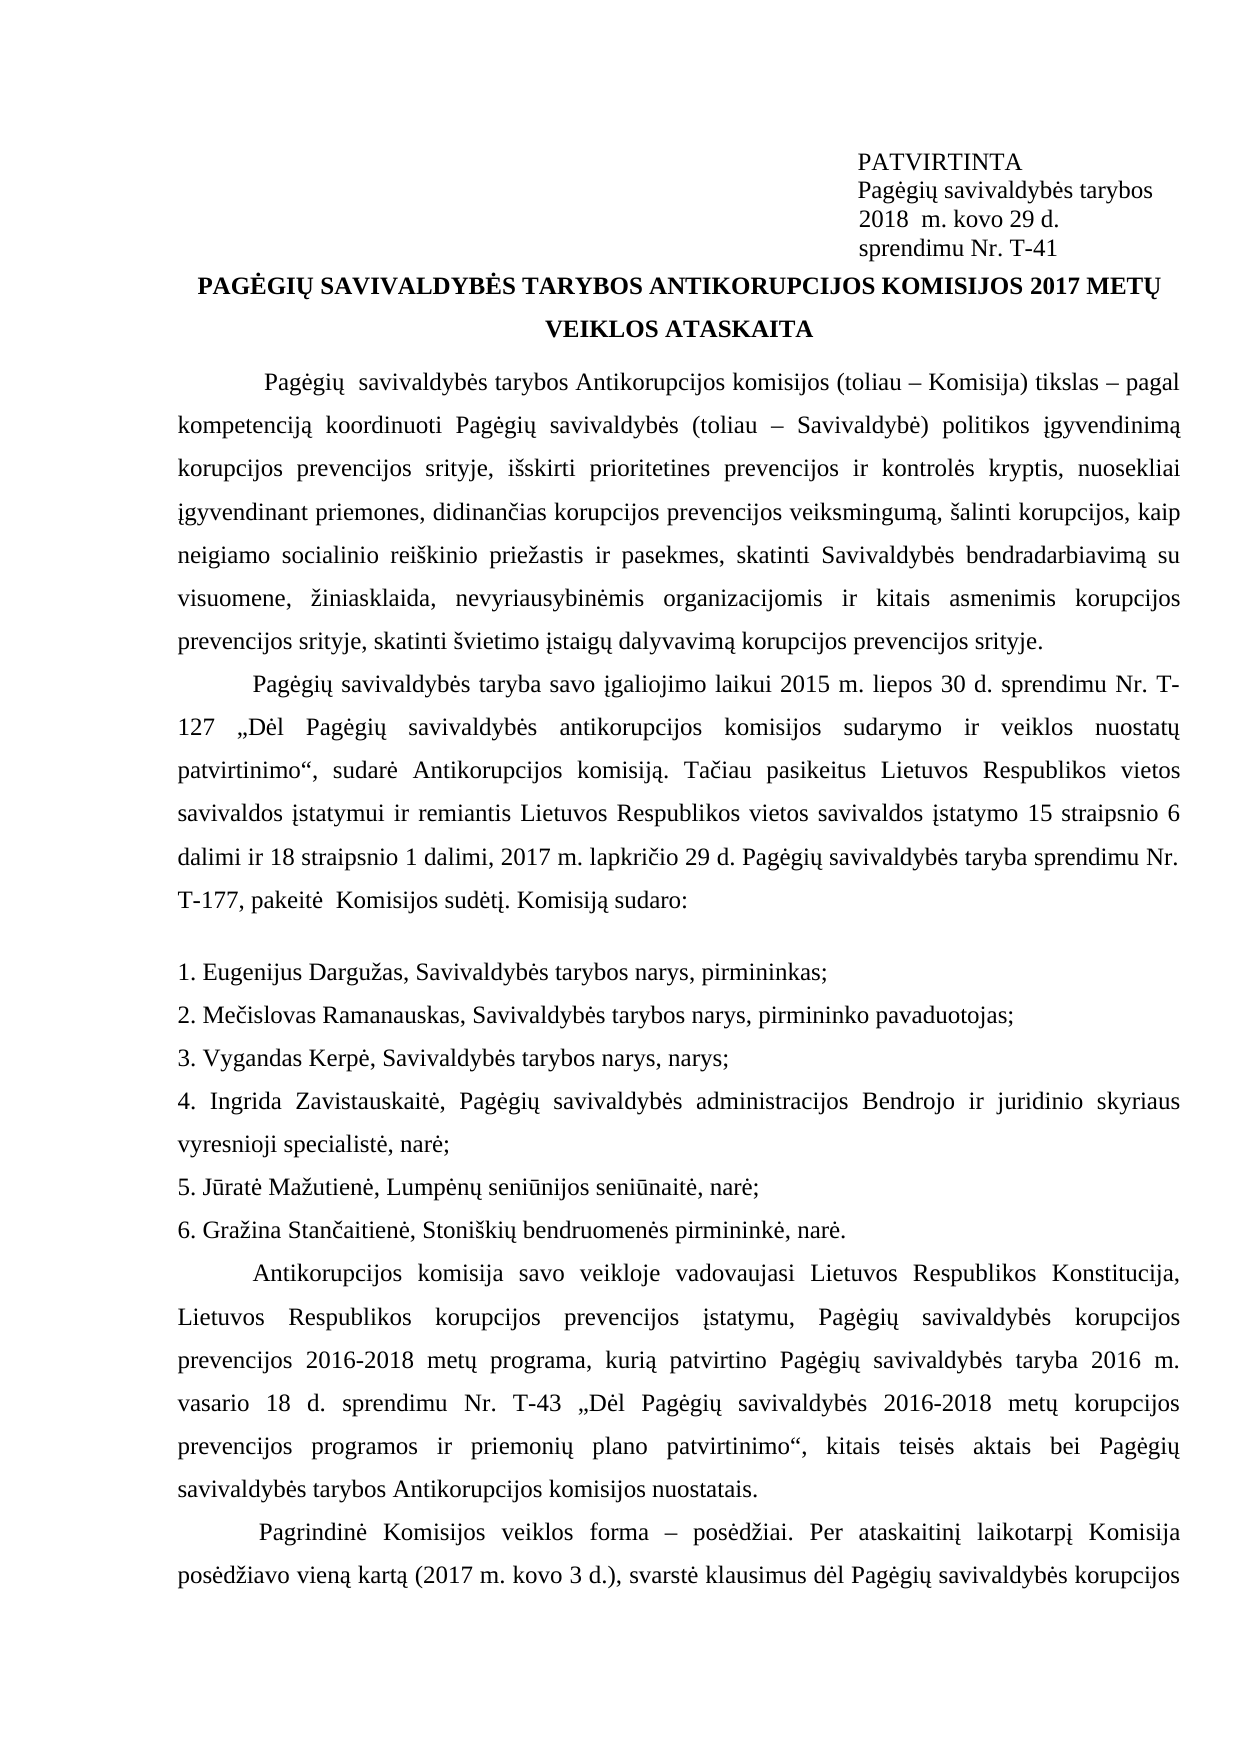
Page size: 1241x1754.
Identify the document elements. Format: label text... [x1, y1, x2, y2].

text Pagėgių savivaldybės taryba savo įgaliojimo laikui 2015 m. liepos 30 d. sprendimu Nr. T-127 „Dėl Pagėgių savivaldybės antikorupcijos komisijos sudarymo ir veiklos nuostatų patvirtinimo“, sudarė Antikorupcijos komisiją. Tačiau pasikeitus Lietuvos Respublikos vietos savivaldos įstatymui ir remiantis Lietuvos Respublikos vietos savivaldos įstatymo 15 straipsnio 6 dalimi ir 18 straipsnio 1 dalimi, 2017 m. lapkričio 29 d. Pagėgių savivaldybės taryba sprendimu Nr. T-177, pakeitė Komisijos sudėtį. Komisiją sudaro: [177, 669, 1181, 913]
text 4. Ingrida Zavistauskaitė, Pagėgių savivaldybės administracijos Bendrojo ir juridinio skyriaus vyresnioji specialistė, narė; [177, 1086, 1181, 1158]
text Antikorupcijos komisija savo veikloje vadovaujasi Lietuvos Respublikos Konstitucija, Lietuvos Respublikos korupcijos prevencijos įstatymu, Pagėgių savivaldybės korupcijos prevencijos 2016-2018 metų programa, kurią patvirtino Pagėgių savivaldybės taryba 2016 m. vasario 18 d. sprendimu Nr. T-43 „Dėl Pagėgių savivaldybės 2016-2018 metų korupcijos prevencijos programos ir priemonių plano patvirtinimo“, kitais teisės aktais bei Pagėgių savivaldybės tarybos Antikorupcijos komisijos nuostatais. [177, 1258, 1181, 1503]
text 3. Vygandas Kerpė, Savivaldybės tarybos narys, narys; [177, 1043, 1181, 1072]
text 5. Jūratė Mažutienė, Lumpėnų seniūnijos seniūnaitė, narė; [177, 1172, 1181, 1201]
text PATVIRTINTA Pagėgių savivaldybės tarybos [857, 147, 1181, 204]
text 1. Eugenijus Dargužas, Savivaldybės tarybos narys, pirmininkas; [177, 957, 1181, 985]
text Pagrindinė Komisijos veiklos forma – posėdžiai. Per ataskaitinį laikotarpį Komisija posėdžiavo vieną kartą (2017 m. kovo 3 d.), svarstė klausimus dėl Pagėgių savivaldybės korupcijos [177, 1517, 1181, 1589]
text sprendimu Nr. T-41 [709, 233, 1181, 262]
text 6. Gražina Stančaitienė, Stoniškių bendruomenės pirmininkė, narė. [177, 1215, 1181, 1244]
text 2018 m. kovo 29 d. [709, 204, 1181, 233]
text 2. Mečislovas Ramanauskas, Savivaldybės tarybos narys, pirmininko pavaduotojas; [177, 1000, 1181, 1028]
text Pagėgių savivaldybės tarybos Antikorupcijos komisijos (toliau – Komisija) tikslas – pagal kompetenciją koordinuoti Pagėgių savivaldybės (toliau – Savivaldybė) politikos įgyvendinimą korupcijos prevencijos srityje, išskirti prioritetines prevencijos ir kontrolės kryptis, nuosekliai įgyvendinant priemones, didinančias korupcijos prevencijos veiksmingumą, šalinti korupcijos, kaip neigiamo socialinio reiškinio priežastis ir pasekmes, skatinti Savivaldybės bendradarbiavimą su visuomene, žiniasklaida, nevyriausybinėmis organizacijomis ir kitais asmenimis korupcijos prevencijos srityje, skatinti švietimo įstaigų dalyvavimą korupcijos prevencijos srityje. [177, 367, 1181, 655]
text PAGĖGIŲ SAVIVALDYBĖS TARYBOS ANTIKORUPCIJOS KOMISIJOS 2017 METŲ VEIKLOS ATASKAITA [177, 271, 1181, 343]
